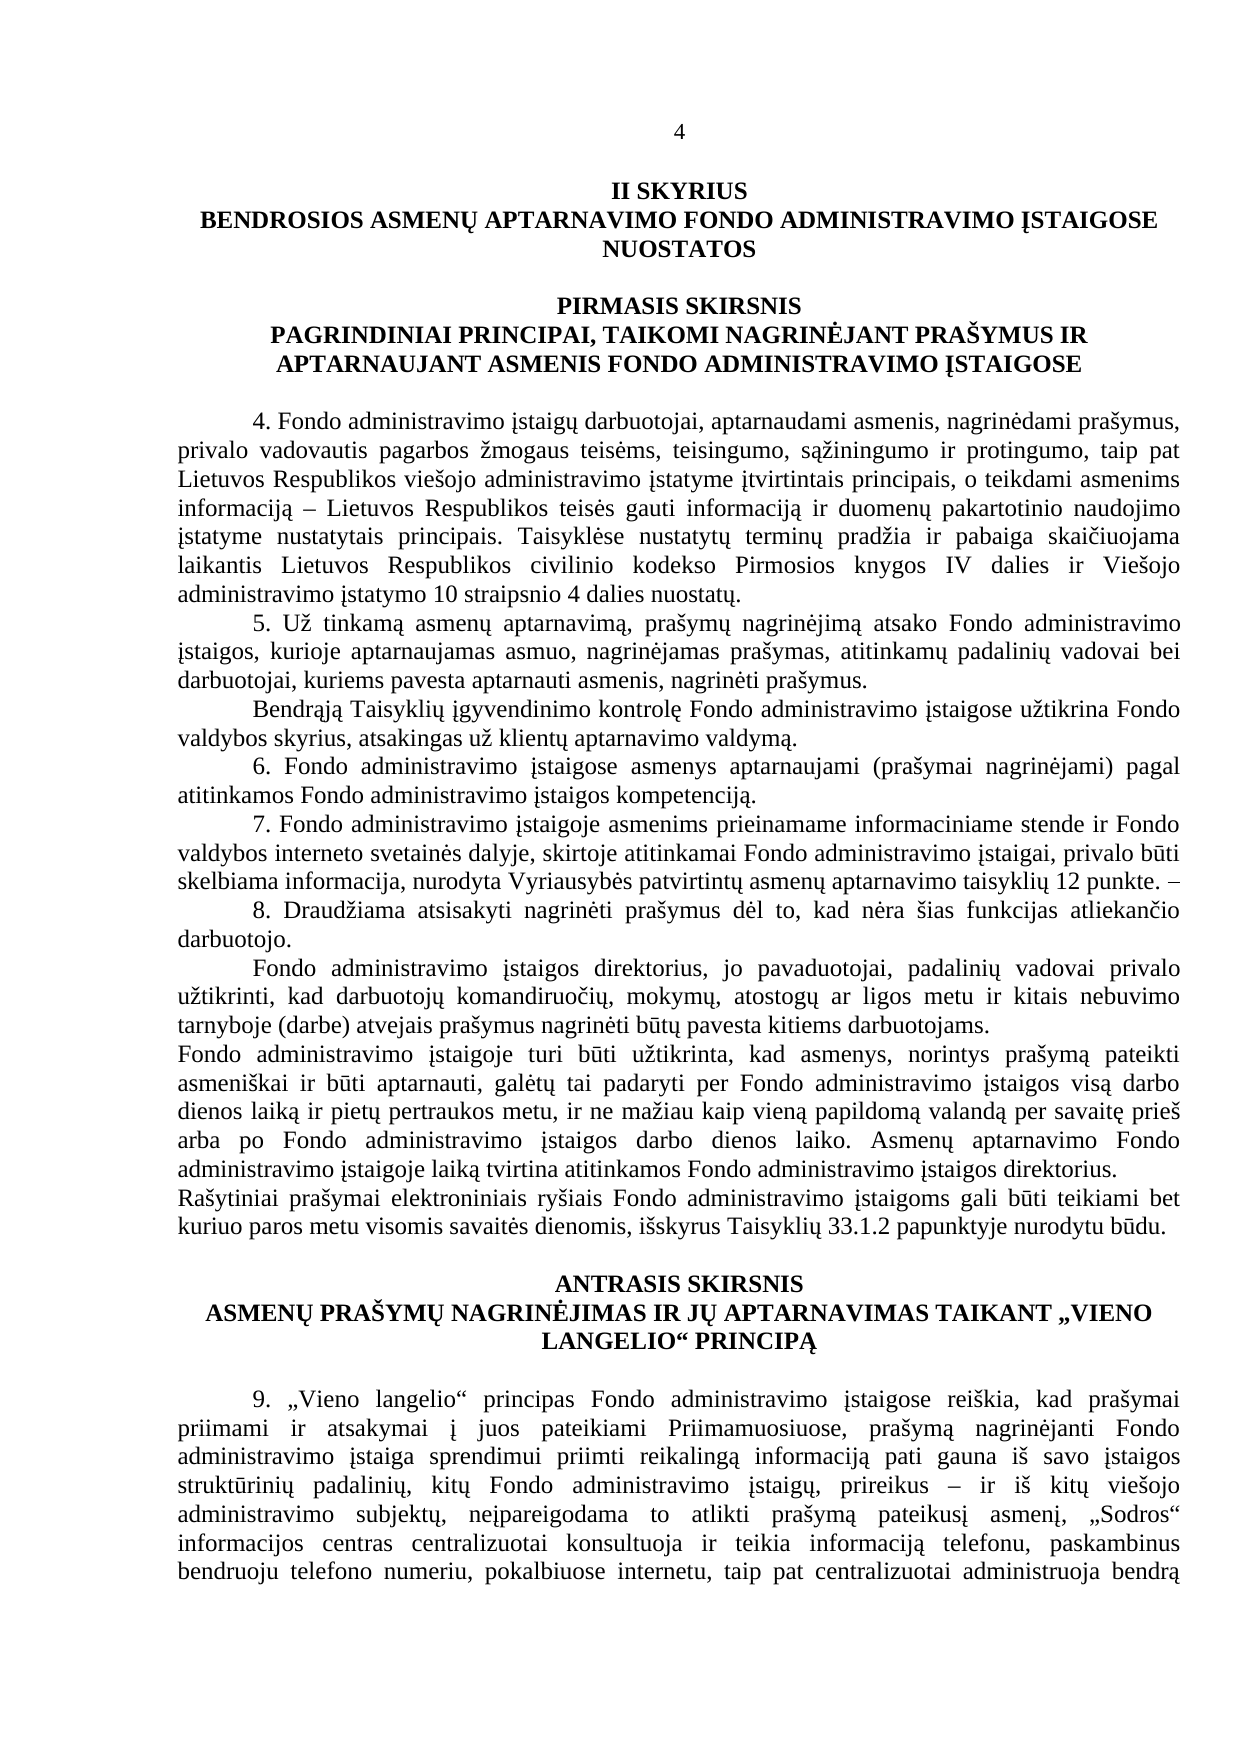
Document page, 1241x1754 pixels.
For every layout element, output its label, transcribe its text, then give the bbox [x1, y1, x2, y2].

text PIRMASIS SKIRSNIS [177, 291, 1181, 320]
text Fondo administravimo įstaigoje turi būti užtikrinta, kad asmenys, norintys prašymą pateikti asmeniškai ir būti aptarnauti, galėtų tai padaryti per Fondo administravimo įstaigos visą darbo dienos laiką ir pietų pertraukos metu, ir ne mažiau kaip vieną papildomą valandą per savaitę prieš arba po Fondo administravimo įstaigos darbo dienos laiko. Asmenų aptarnavimo Fondo administravimo įstaigoje laiką tvirtina atitinkamos Fondo administravimo įstaigos direktorius. [177, 1039, 1181, 1183]
text 8. Draudžiama atsisakyti nagrinėti prašymus dėl to, kad nėra šias funkcijas atliekančio darbuotojo. [177, 895, 1181, 953]
text II SKYRIUS [177, 176, 1181, 205]
text 5. Už tinkamą asmenų aptarnavimą, prašymų nagrinėjimą atsako Fondo administravimo įstaigos, kurioje aptarnaujamas asmuo, nagrinėjamas prašymas, atitinkamų padalinių vadovai bei darbuotojai, kuriems pavesta aptarnauti asmenis, nagrinėti prašymus. [177, 608, 1181, 694]
text 6. Fondo administravimo įstaigose asmenys aptarnaujami (prašymai nagrinėjami) pagal atitinkamos Fondo administravimo įstaigos kompetenciją. [177, 751, 1181, 809]
text 7. Fondo administravimo įstaigoje asmenims prieinamame informaciniame stende ir Fondo valdybos interneto svetainės dalyje, skirtoje atitinkamai Fondo administravimo įstaigai, privalo būti skelbiama informacija, nurodyta Vyriausybės patvirtintų asmenų aptarnavimo taisyklių 12 punkte. [177, 809, 1181, 895]
text PAGRINDINIAI PRINCIPAI, TAIKOMI NAGRINĖJANT PRAŠYMUS IR APTARNAUJANT ASMENIS FONDO ADMINISTRAVIMO ĮSTAIGOSE [177, 320, 1181, 378]
text ASMENŲ PRAŠYMŲ NAGRINĖJIMAS IR JŲ APTARNAVIMAS TAIKANT „VIENO LANGELIO“ PRINCIPĄ [177, 1298, 1181, 1355]
text 4. Fondo administravimo įstaigų darbuotojai, aptarnaudami asmenis, nagrinėdami prašymus, privalo vadovautis pagarbos žmogaus teisėms, teisingumo, sąžiningumo ir protingumo, taip pat Lietuvos Respublikos viešojo administravimo įstatyme įtvirtintais principais, o teikdami asmenims informaciją – Lietuvos Respublikos teisės gauti informaciją ir duomenų pakartotinio naudojimo įstatyme nustatytais principais. Taisyklėse nustatytų terminų pradžia ir pabaiga skaičiuojama laikantis Lietuvos Respublikos civilinio kodekso Pirmosios knygos IV dalies ir Viešojo administravimo įstatymo 10 straipsnio 4 dalies nuostatų. [177, 406, 1181, 608]
text 9. „Vieno langelio“ principas Fondo administravimo įstaigose reiškia, kad prašymai priimami ir atsakymai į juos pateikiami Priimamuosiuose, prašymą nagrinėjanti Fondo administravimo įstaiga sprendimui priimti reikalingą informaciją pati gauna iš savo įstaigos struktūrinių padalinių, kitų Fondo administravimo įstaigų, prireikus – ir iš kitų viešojo administravimo subjektų, neįpareigodama to atlikti prašymą pateikusį asmenį, „Sodros“ informacijos centras centralizuotai konsultuoja ir teikia informaciją telefonu, paskambinus bendruoju telefono numeriu, pokalbiuose internetu, taip pat centralizuotai administruoja bendrą [177, 1384, 1181, 1585]
text ANTRASIS SKIRSNIS [177, 1269, 1181, 1298]
text BENDROSIOS ASMENŲ APTARNAVIMO FONDO ADMINISTRAVIMO ĮSTAIGOSE NUOSTATOS [177, 205, 1181, 263]
text Fondo administravimo įstaigos direktorius, jo pavaduotojai, padalinių vadovai privalo užtikrinti, kad darbuotojų komandiruočių, mokymų, atostogų ar ligos metu ir kitais nebuvimo tarnyboje (darbe) atvejais prašymus nagrinėti būtų pavesta kitiems darbuotojams. [177, 953, 1181, 1039]
text Rašytiniai prašymai elektroniniais ryšiais Fondo administravimo įstaigoms gali būti teikiami bet kuriuo paros metu visomis savaitės dienomis, išskyrus Taisyklių 33.1.2 papunktyje nurodytu būdu. [177, 1183, 1181, 1240]
text Bendrąją Taisyklių įgyvendinimo kontrolę Fondo administravimo įstaigose užtikrina Fondo valdybos skyrius, atsakingas už klientų aptarnavimo valdymą. [177, 694, 1181, 751]
